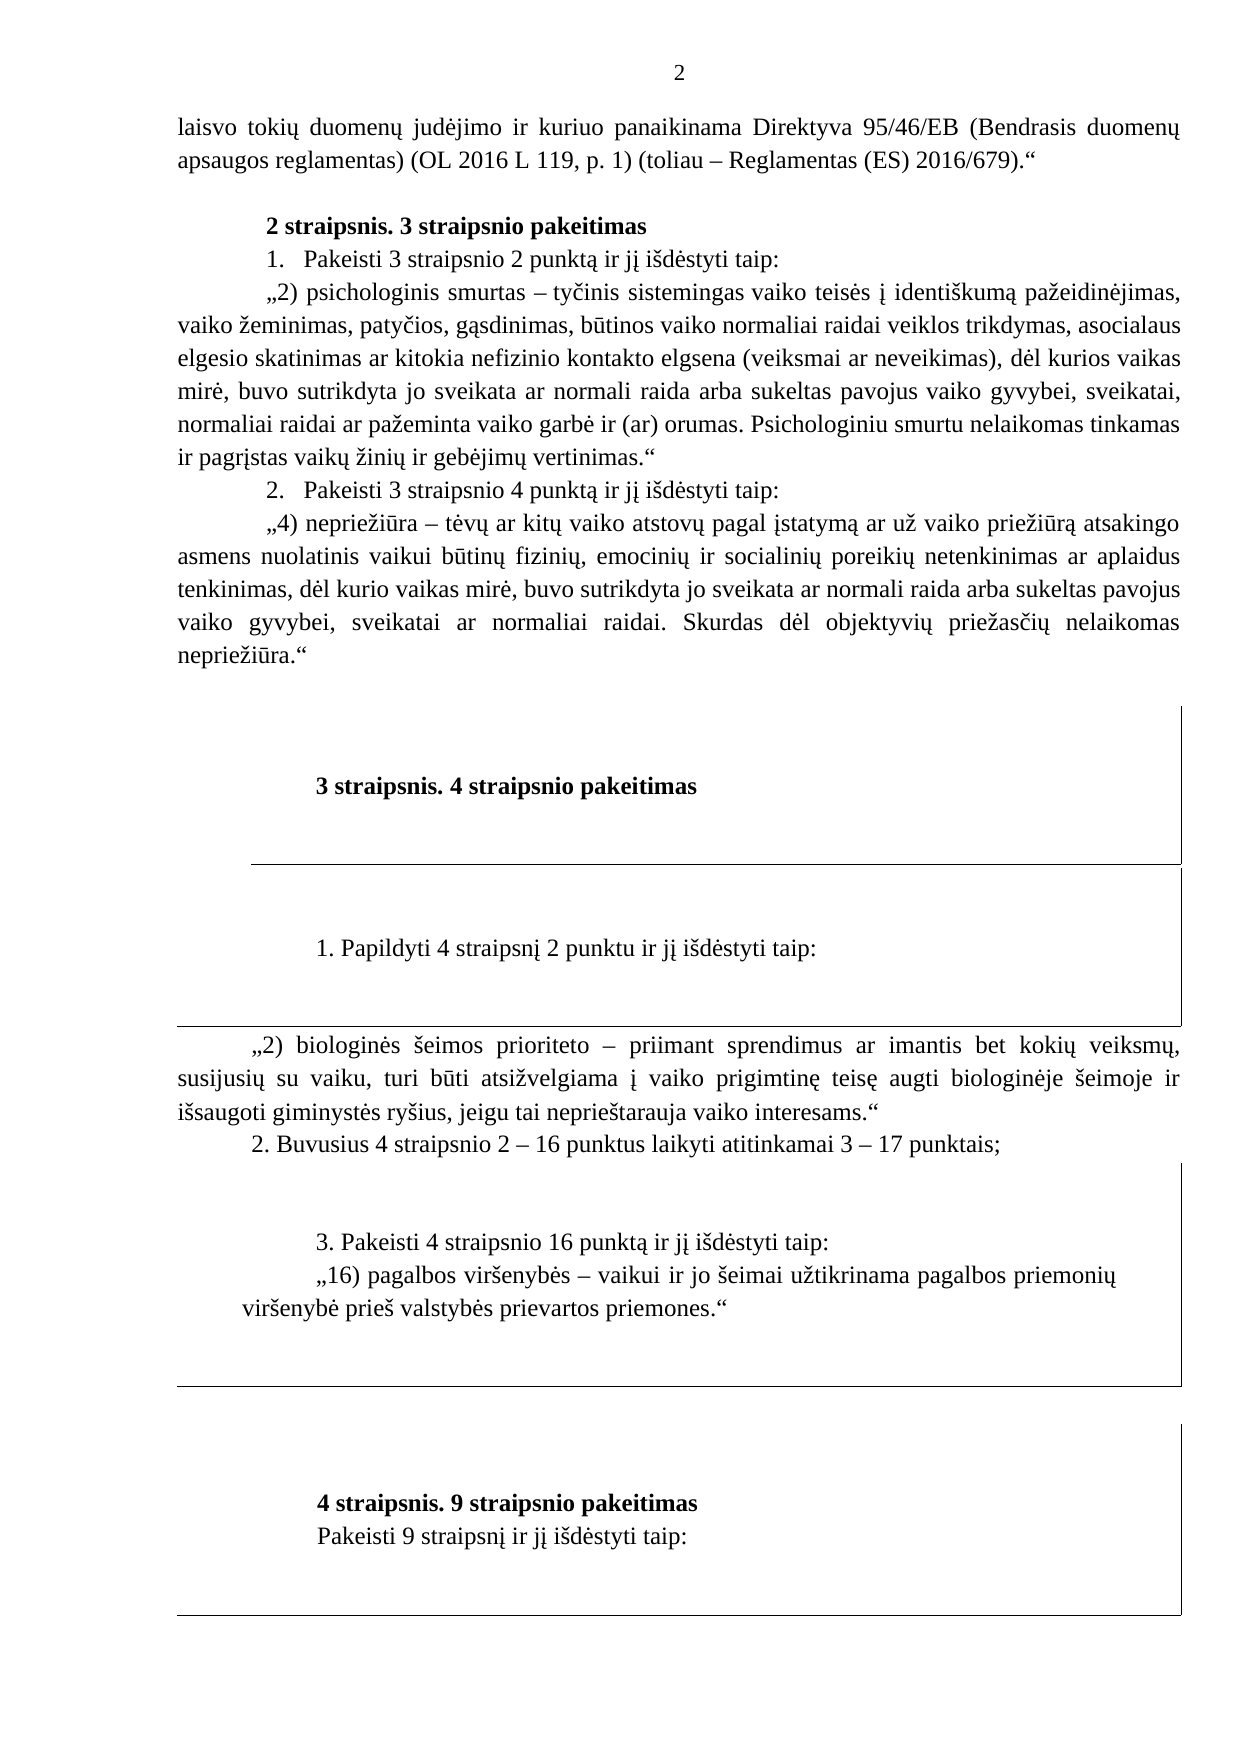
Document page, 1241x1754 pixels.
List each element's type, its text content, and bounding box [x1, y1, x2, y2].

text 1. Pakeisti 3 straipsnio 2 punktą ir jį išdėstyti taip: [266, 244, 1181, 273]
text 4 straipsnis. 9 straipsnio pakeitimas [177, 1424, 1181, 1457]
text laisvo tokių duomenų judėjimo ir kuriuo panaikinama Direktyva 95/46/EB (Bendrasis duomenų apsaugos reglamentas) (OL 2016 L 119, p. 1) (toliau – Reglamentas (ES) 2016/679).“ [177, 112, 1181, 173]
text 3. Pakeisti 4 straipsnio 16 punktą ir jį išdėstyti taip: [177, 1163, 1181, 1196]
text 2. Pakeisti 3 straipsnio 4 punktą ir jį išdėstyti taip: [266, 475, 1181, 504]
text „16) pagalbos viršenybės – vaikui ir jo šeimai užtikrinama pagalbos priemonių viršenybė prieš valstybės prievartos priemones.“ [177, 1196, 1181, 1386]
text 1. Papildyti 4 straipsnį 2 punktu ir jį išdėstyti taip: [177, 868, 1181, 1026]
text 2 straipsnis. 3 straipsnio pakeitimas [177, 211, 1181, 239]
text 3 straipsnis. 4 straipsnio pakeitimas [251, 706, 1181, 864]
text „2) biologinės šeimos prioriteto – priimant sprendimus ar imantis bet kokių veiksmų, susijusių su vaiku, turi būti atsižvelgiama į vaiko prigimtinę teisę augti biologinėje šeimoje ir išsaugoti giminystės ryšius, jeigu tai neprieštarauja vaiko interesams.“ [177, 1031, 1181, 1125]
text Pakeisti 9 straipsnį ir jį išdėstyti taip: [177, 1457, 1181, 1615]
text 2. Buvusius 4 straipsnio 2 – 16 punktus laikyti atitinkamai 3 – 17 punktais; [177, 1129, 1181, 1158]
text „2) psichologinis smurtas – tyčinis sistemingas vaiko teisės į identiškumą pažeidinėjimas, vaiko žeminimas, patyčios, gąsdinimas, būtinos vaiko normaliai raidai veiklos trikdymas, asocialaus elgesio skatinimas ar kitokia nefizinio kontakto elgsena (veiksmai ar neveikimas), dėl kurios vaikas mirė, buvo sutrikdyta jo sveikata ar normali raida arba sukeltas pavojus vaiko gyvybei, sveikatai, normaliai raidai ar pažeminta vaiko garbė ir (ar) orumas. Psichologiniu smurtu nelaikomas tinkamas ir pagrįstas vaikų žinių ir gebėjimų vertinimas.“ [177, 277, 1181, 471]
text „4) nepriežiūra – tėvų ar kitų vaiko atstovų pagal įstatymą ar už vaiko priežiūrą atsakingo asmens nuolatinis vaikui būtinų fizinių, emocinių ir socialinių poreikių netenkinimas ar aplaidus tenkinimas, dėl kurio vaikas mirė, buvo sutrikdyta jo sveikata ar normali raida arba sukeltas pavojus vaiko gyvybei, sveikatai ar normaliai raidai. Skurdas dėl objektyvių priežasčių nelaikomas nepriežiūra.“ [177, 508, 1181, 669]
